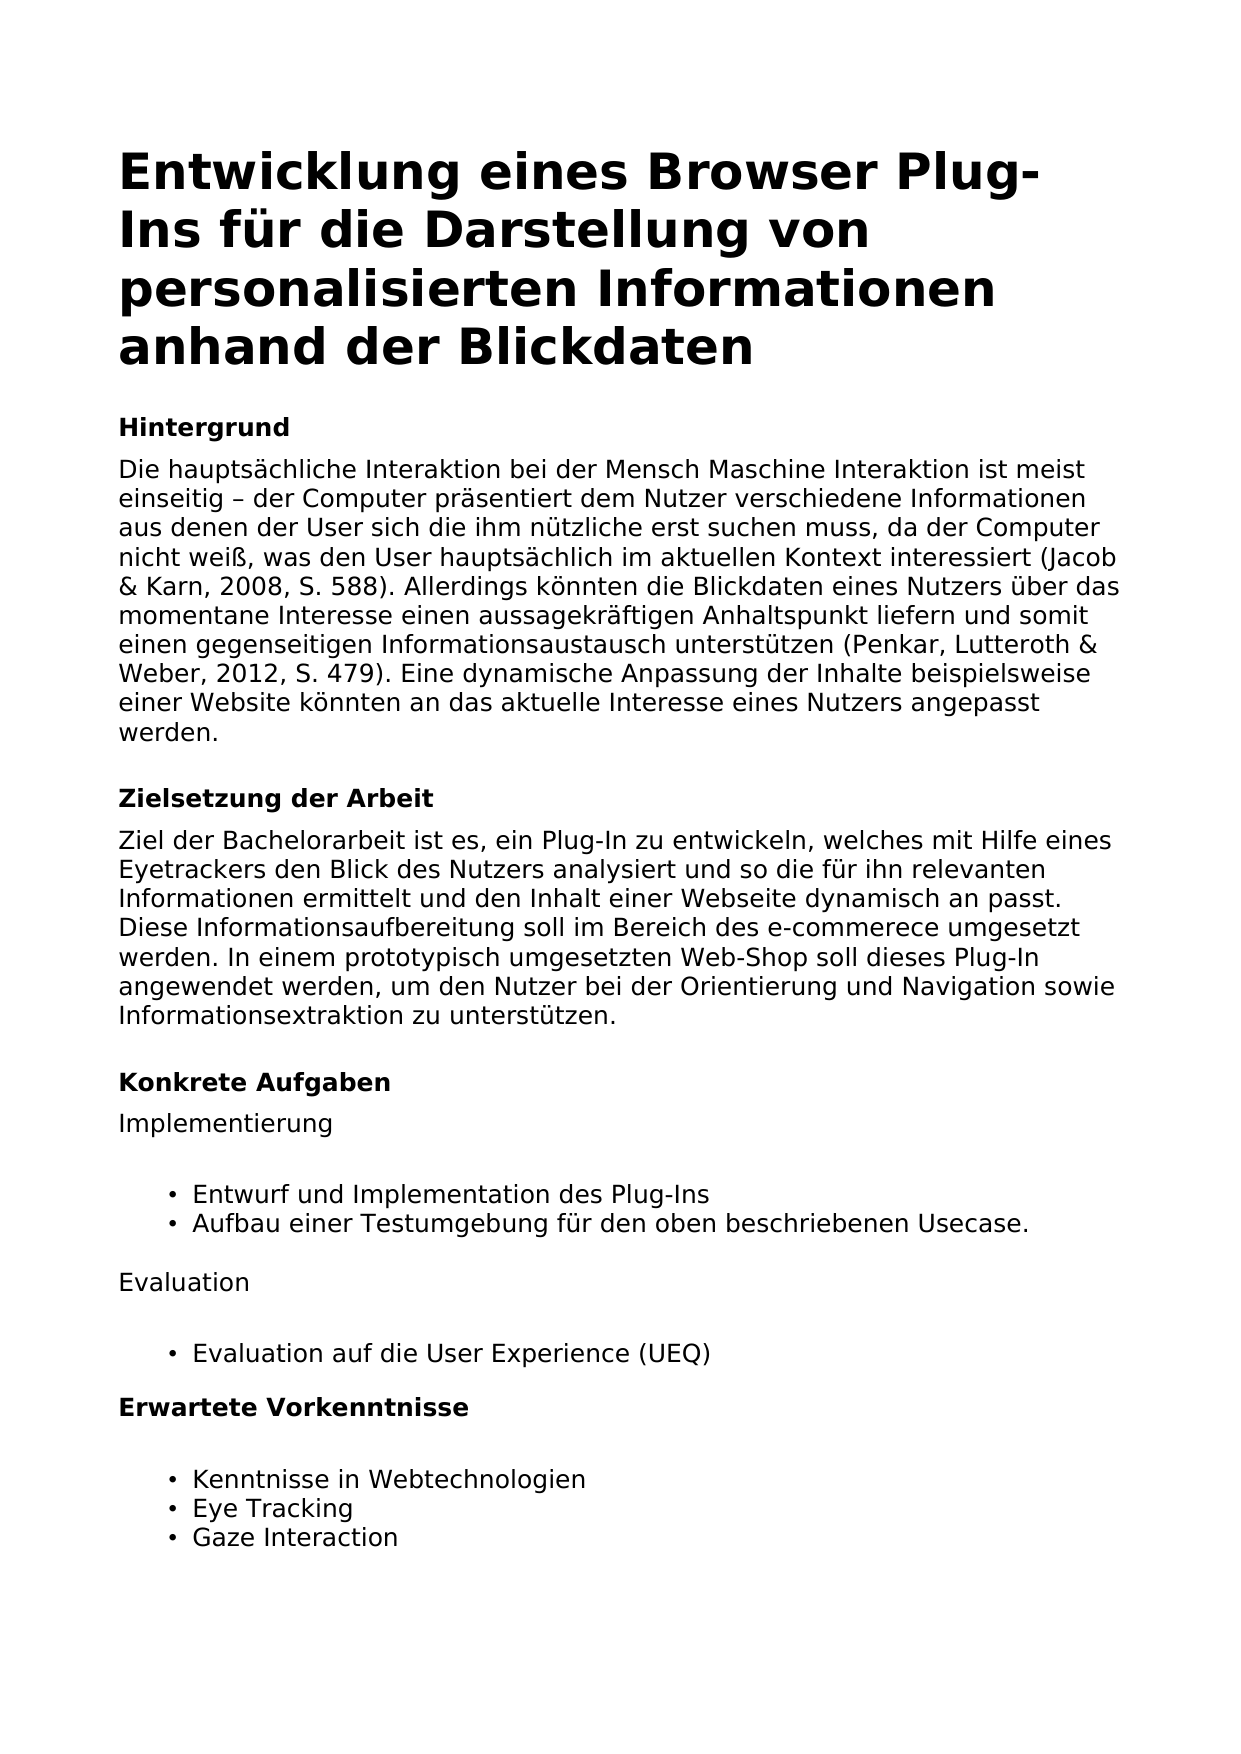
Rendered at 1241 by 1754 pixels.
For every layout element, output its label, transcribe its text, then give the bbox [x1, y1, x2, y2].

text Implementierung [118, 1109, 1122, 1138]
list Aufbau einer Testumgebung für den oben beschriebenen Usecase. [177, 1210, 1122, 1239]
list Evaluation auf die User Experience (UEQ) [177, 1339, 1122, 1369]
text Ziel der Bachelorarbeit ist es, ein Plug-In zu entwickeln, welches mit Hilfe eines Eyetrackers den Blick des Nutzers analysiert und so die für ihn relevanten Informationen ermittelt und den Inhalt einer Webseite dynamisch an passt. Diese Informationsaufbereitung soll im Bereich des e-commerece umgesetzt werden. In einem prototypisch umgesetzten Web-Shop soll dieses Plug-In angewendet werden, um den Nutzer bei der Orientierung und Navigation sowie Informationsextraktion zu unterstützen. [118, 826, 1122, 1030]
list Kenntnisse in Webtechnologien [177, 1465, 1122, 1494]
list Entwurf und Implementation des Plug-Ins [177, 1181, 1122, 1210]
subtitle Zielsetzung der Arbeit [118, 784, 1122, 813]
subtitle Konkrete Aufgaben [118, 1068, 1122, 1097]
text Die hauptsächliche Interaktion bei der Mensch Maschine Interaktion ist meist einseitig – der Computer präsentiert dem Nutzer verschiedene Informationen aus denen der User sich die ihm nützliche erst suchen muss, da der Computer nicht weiß, was den User hauptsächlich im aktuellen Kontext interessiert (Jacob & Karn, 2008, S. 588). Allerdings könnten die Blickdaten eines Nutzers über das momentane Interesse einen aussagekräftigen Anhaltspunkt liefern und somit einen gegenseitigen Informationsaustausch unterstützen (Penkar, Lutteroth & Weber, 2012, S. 479). Eine dynamische Anpassung der Inhalte beispielsweise einer Website könnten an das aktuelle Interesse eines Nutzers angepasst werden. [118, 455, 1122, 747]
list Eye Tracking [177, 1494, 1122, 1523]
subtitle Erwartete Vorkenntnisse [118, 1394, 1122, 1423]
subtitle Hintergrund [118, 413, 1122, 443]
subtitle Entwicklung eines Browser Plug-Ins für die Darstellung von personalisierten Informationen anhand der Blickdaten [118, 143, 1122, 376]
text Evaluation [118, 1268, 1122, 1297]
list Gaze Interaction [177, 1523, 1122, 1552]
